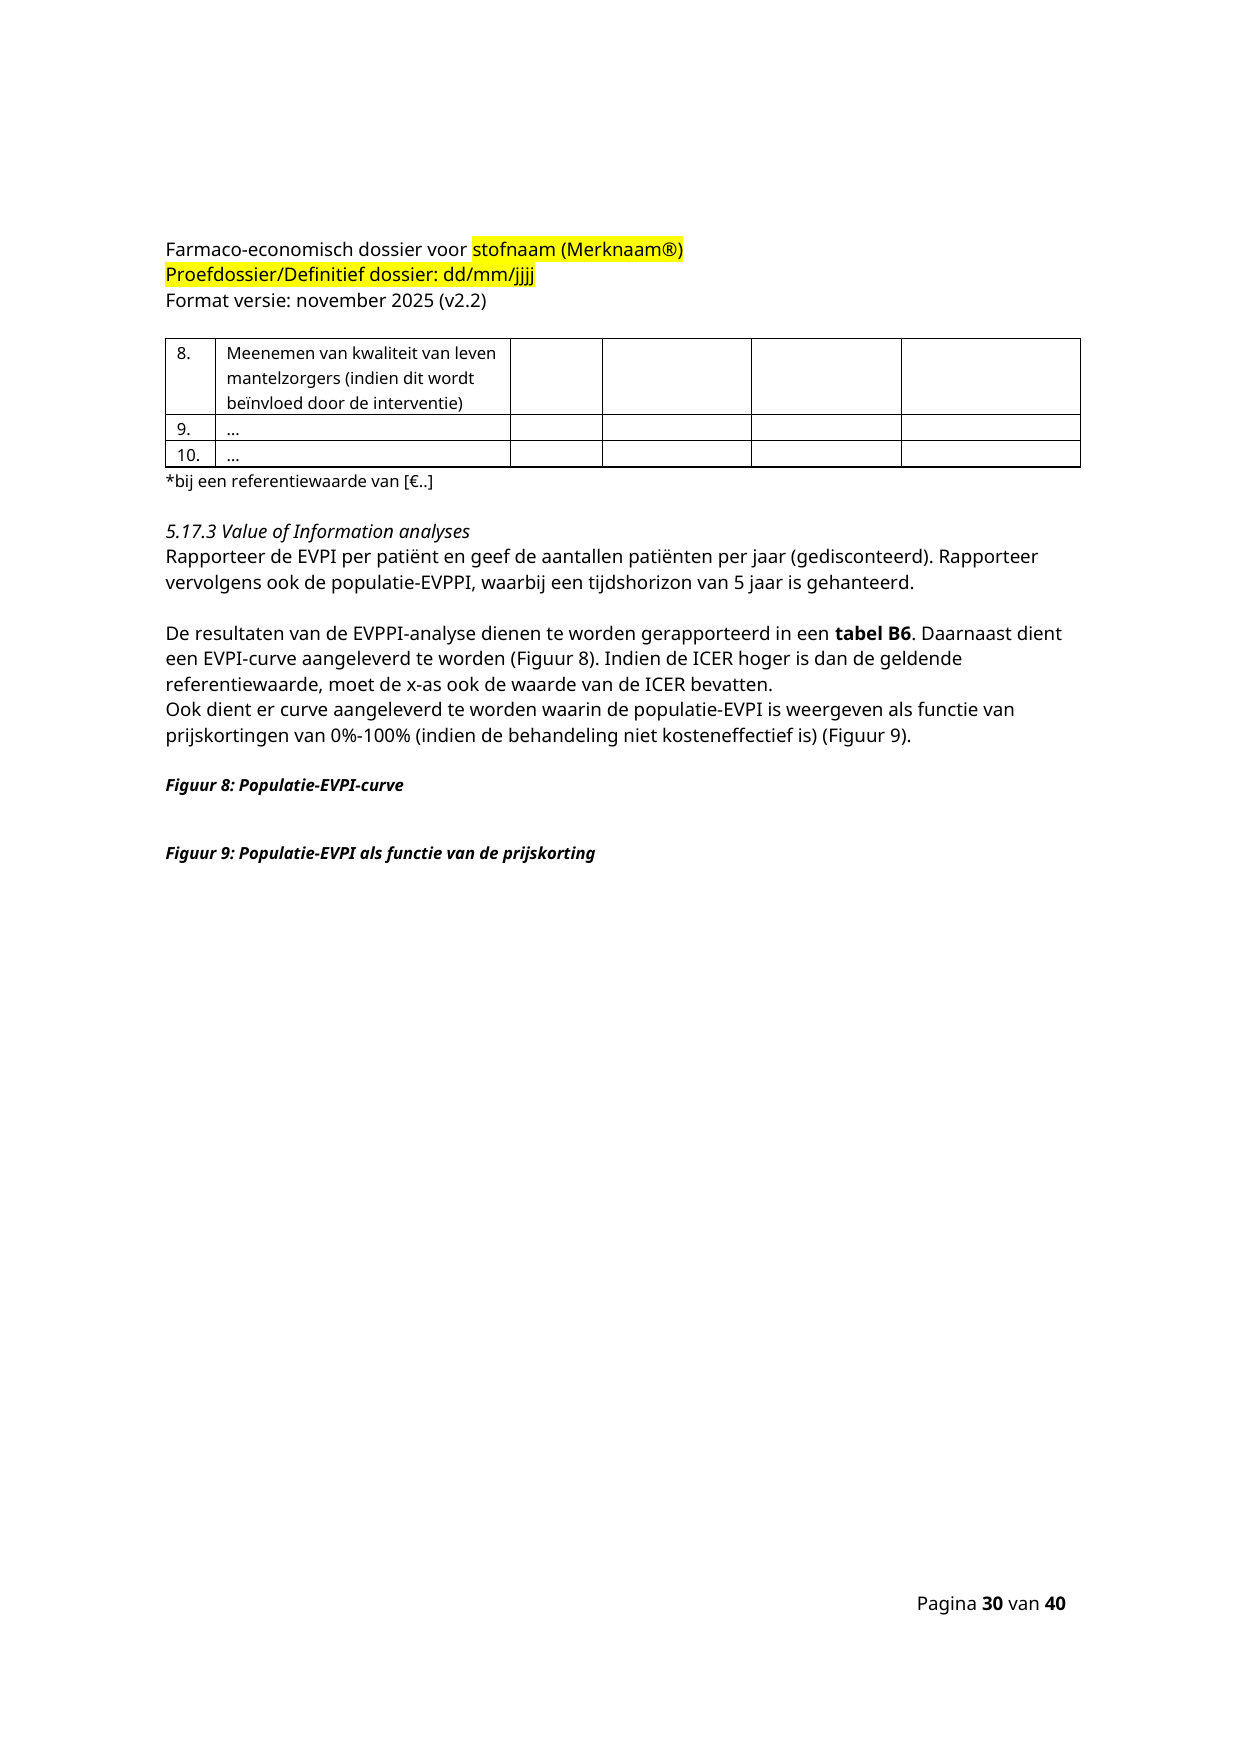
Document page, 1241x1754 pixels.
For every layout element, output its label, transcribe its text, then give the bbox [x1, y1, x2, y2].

table_cell [603, 339, 751, 414]
table_cell [511, 441, 602, 466]
text Ook dient er curve aangeleverd te worden waarin de populatie-EVPI is weergeven als functie van prijskortingen van 0%-100% (indien de behandeling niet kosteneffectief is) (Figuur 9). [165, 697, 1066, 748]
table_cell 9. [166, 415, 215, 440]
text Figuur 8: Populatie-EVPI-curve [165, 773, 1066, 796]
table_cell [902, 441, 1080, 466]
text Rapporteer de EVPI per patiënt en geef de aantallen patiënten per jaar (gedisconteerd). Rapporteer vervolgens ook de populatie-EVPPI, waarbij een tijdshorizon van 5 jaar is gehanteerd. [165, 543, 1066, 594]
table_cell [902, 415, 1080, 440]
table_cell 8. [166, 339, 215, 414]
table_cell [752, 415, 901, 440]
table_cell [603, 441, 751, 466]
subtitle Value of Information analyses [165, 518, 1066, 543]
table_cell [603, 415, 751, 440]
text De resultaten van de EVPPI-analyse dienen te worden gerapporteerd in een tabel B6. Daarnaast dient een EVPI-curve aangeleverd te worden (Figuur 8). Indien de ICER hoger is dan de geldende referentiewaarde, moet de x-as ook de waarde van de ICER bevatten. [165, 620, 1066, 697]
table_cell [902, 339, 1080, 414]
text *bij een referentiewaarde van [€..] [165, 468, 1066, 492]
table_cell [752, 339, 901, 414]
table_cell [511, 339, 602, 414]
text Figuur 9: Populatie-EVPI als functie van de prijskorting [165, 842, 1066, 864]
table_cell [752, 441, 901, 466]
table_cell … [216, 415, 510, 440]
table_cell … [216, 441, 510, 466]
table_cell 10. [166, 441, 215, 466]
table_cell Meenemen van kwaliteit van leven mantelzorgers (indien dit wordt beïnvloed door de interventie) [216, 339, 510, 414]
table_cell [511, 415, 602, 440]
